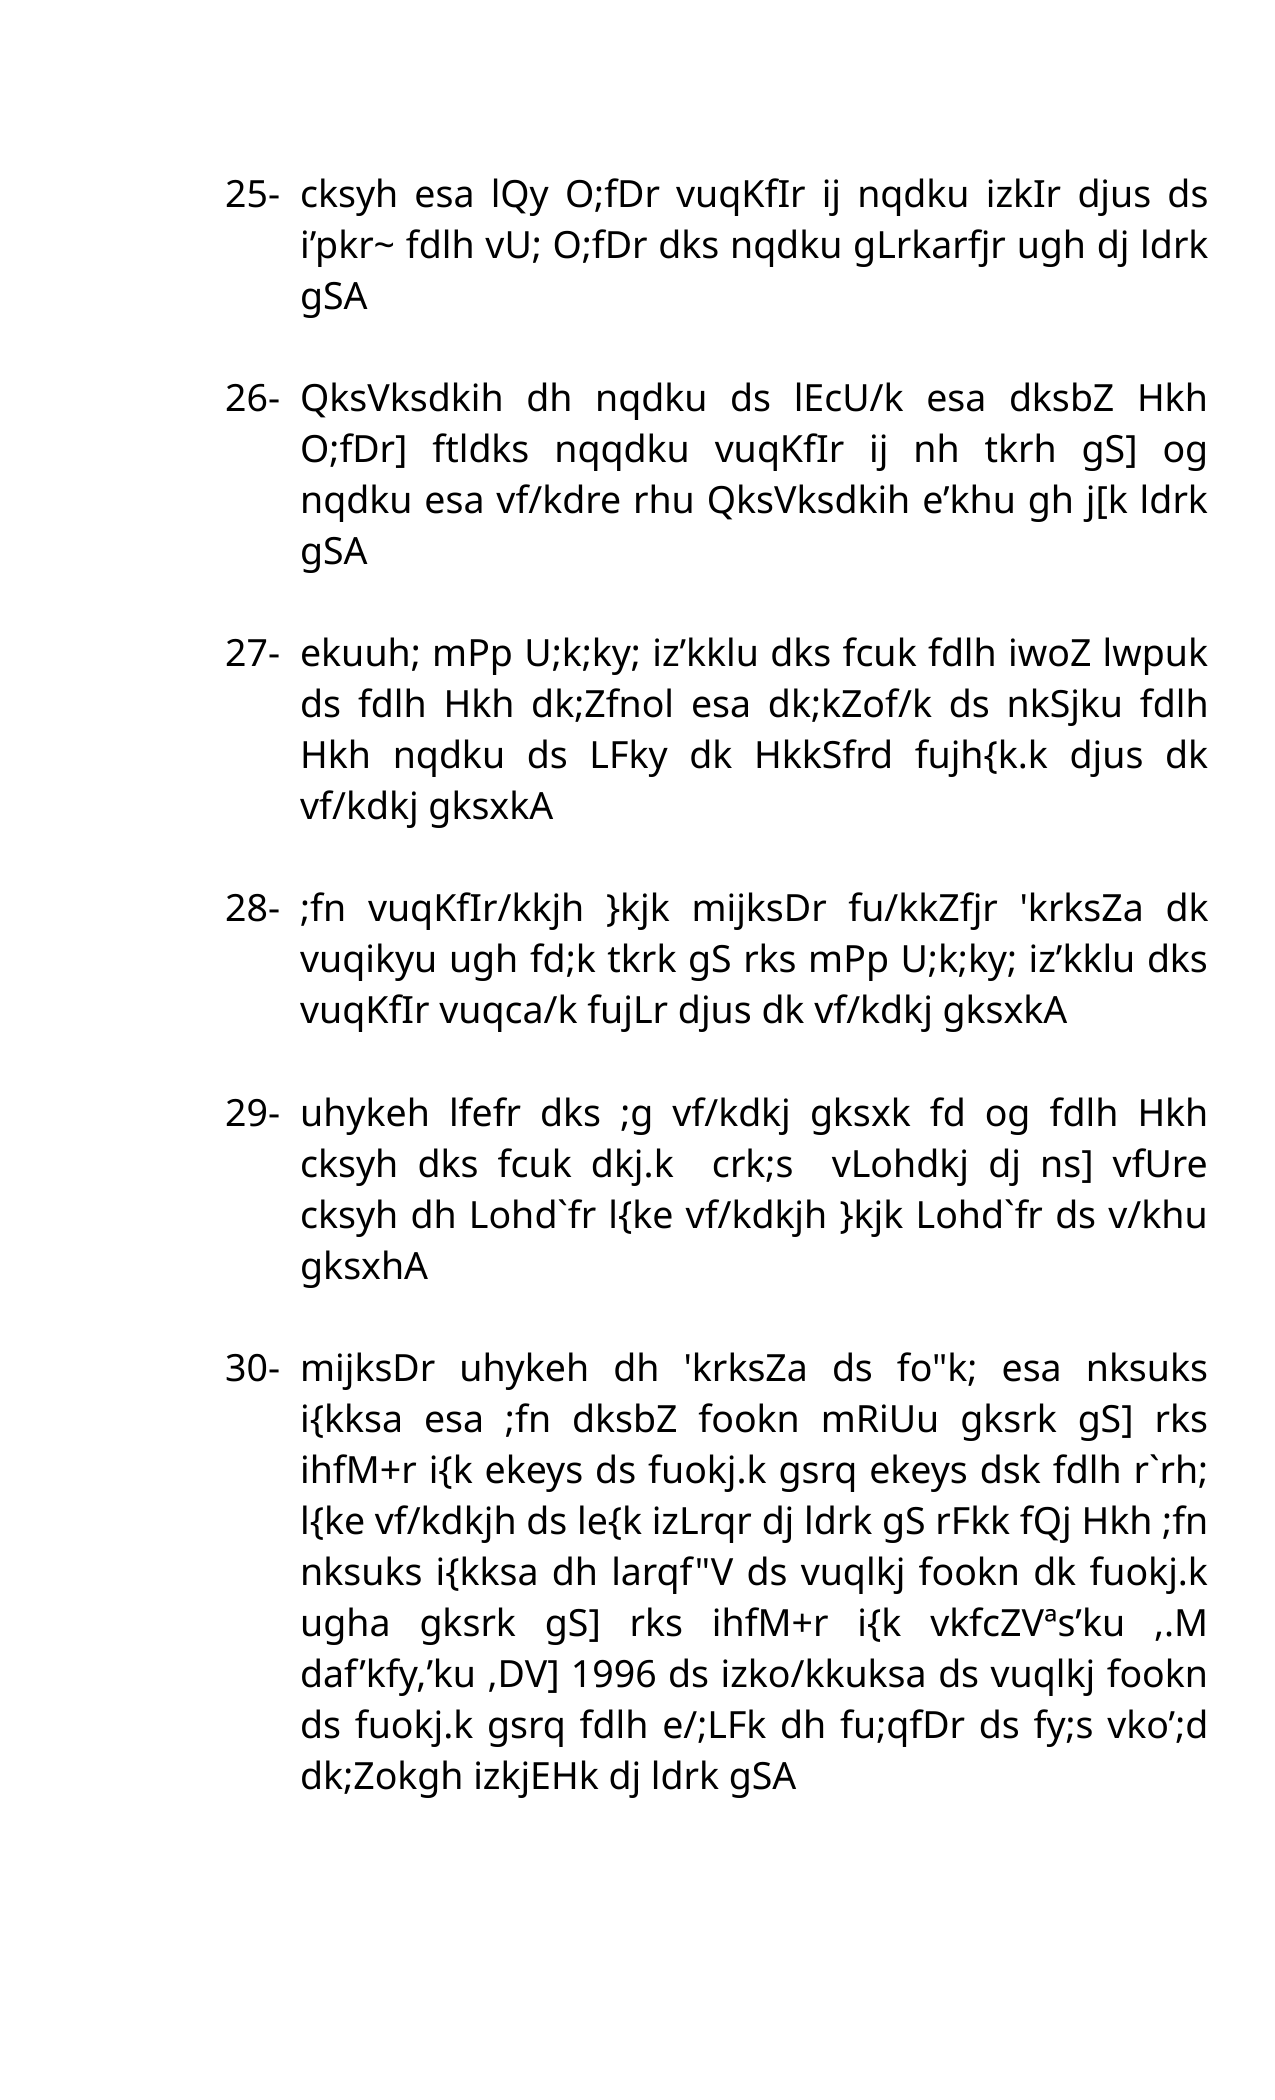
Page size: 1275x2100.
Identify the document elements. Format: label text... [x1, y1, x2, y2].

text 29- uhykeh lfefr dks ;g vf/kdkj gksxk fd og fdlh Hkh cksyh dks fcuk dkj.k crk;s vLohdkj dj ns] vfUre cksyh dh Lohd`fr l{ke vf/kdkjh }kjk Lohd`fr ds v/khu gksxhA [225, 1086, 1209, 1290]
text 30- mijksDr uhykeh dh 'krksZa ds fo"k; esa nksuks i{kksa esa ;fn dksbZ fookn mRiUu gksrk gS] rks ihfM+r i{k ekeys ds fuokj.k gsrq ekeys dsk fdlh r`rh; l{ke vf/kdkjh ds le{k izLrqr dj ldrk gS rFkk fQj Hkh ;fn nksuks i{kksa dh larqf"V ds vuqlkj fookn dk fuokj.k ugha gksrk gS] rks ihfM+r i{k vkfcZVªs’ku ,.M daf’kfy,’ku ,DV] 1996 ds izko/kkuksa ds vuqlkj fookn ds fuokj.k gsrq fdlh e/;LFk dh fu;qfDr ds fy;s vko’;d dk;Zokgh izkjEHk dj ldrk gSA [225, 1341, 1209, 1800]
text 25- cksyh esa lQy O;fDr vuqKfIr ij nqdku izkIr djus ds i’pkr~ fdlh vU; O;fDr dks nqdku gLrkarfjr ugh dj ldrk gSA [225, 167, 1209, 320]
text 26- QksVksdkih dh nqdku ds lEcU/k esa dksbZ Hkh O;fDr] ftldks nqqdku vuqKfIr ij nh tkrh gS] og nqdku esa vf/kdre rhu QksVksdkih e’khu gh j[k ldrk gSA [225, 371, 1209, 575]
text 28- ;fn vuqKfIr/kkjh }kjk mijksDr fu/kkZfjr 'krksZa dk vuqikyu ugh fd;k tkrk gS rks mPp U;k;ky; iz’kklu dks vuqKfIr vuqca/k fujLr djus dk vf/kdkj gksxkA [225, 882, 1209, 1035]
text 27- ekuuh; mPp U;k;ky; iz’kklu dks fcuk fdlh iwoZ lwpuk ds fdlh Hkh dk;Zfnol esa dk;kZof/k ds nkSjku fdlh Hkh nqdku ds LFky dk HkkSfrd fujh{k.k djus dk vf/kdkj gksxkA [225, 626, 1209, 831]
